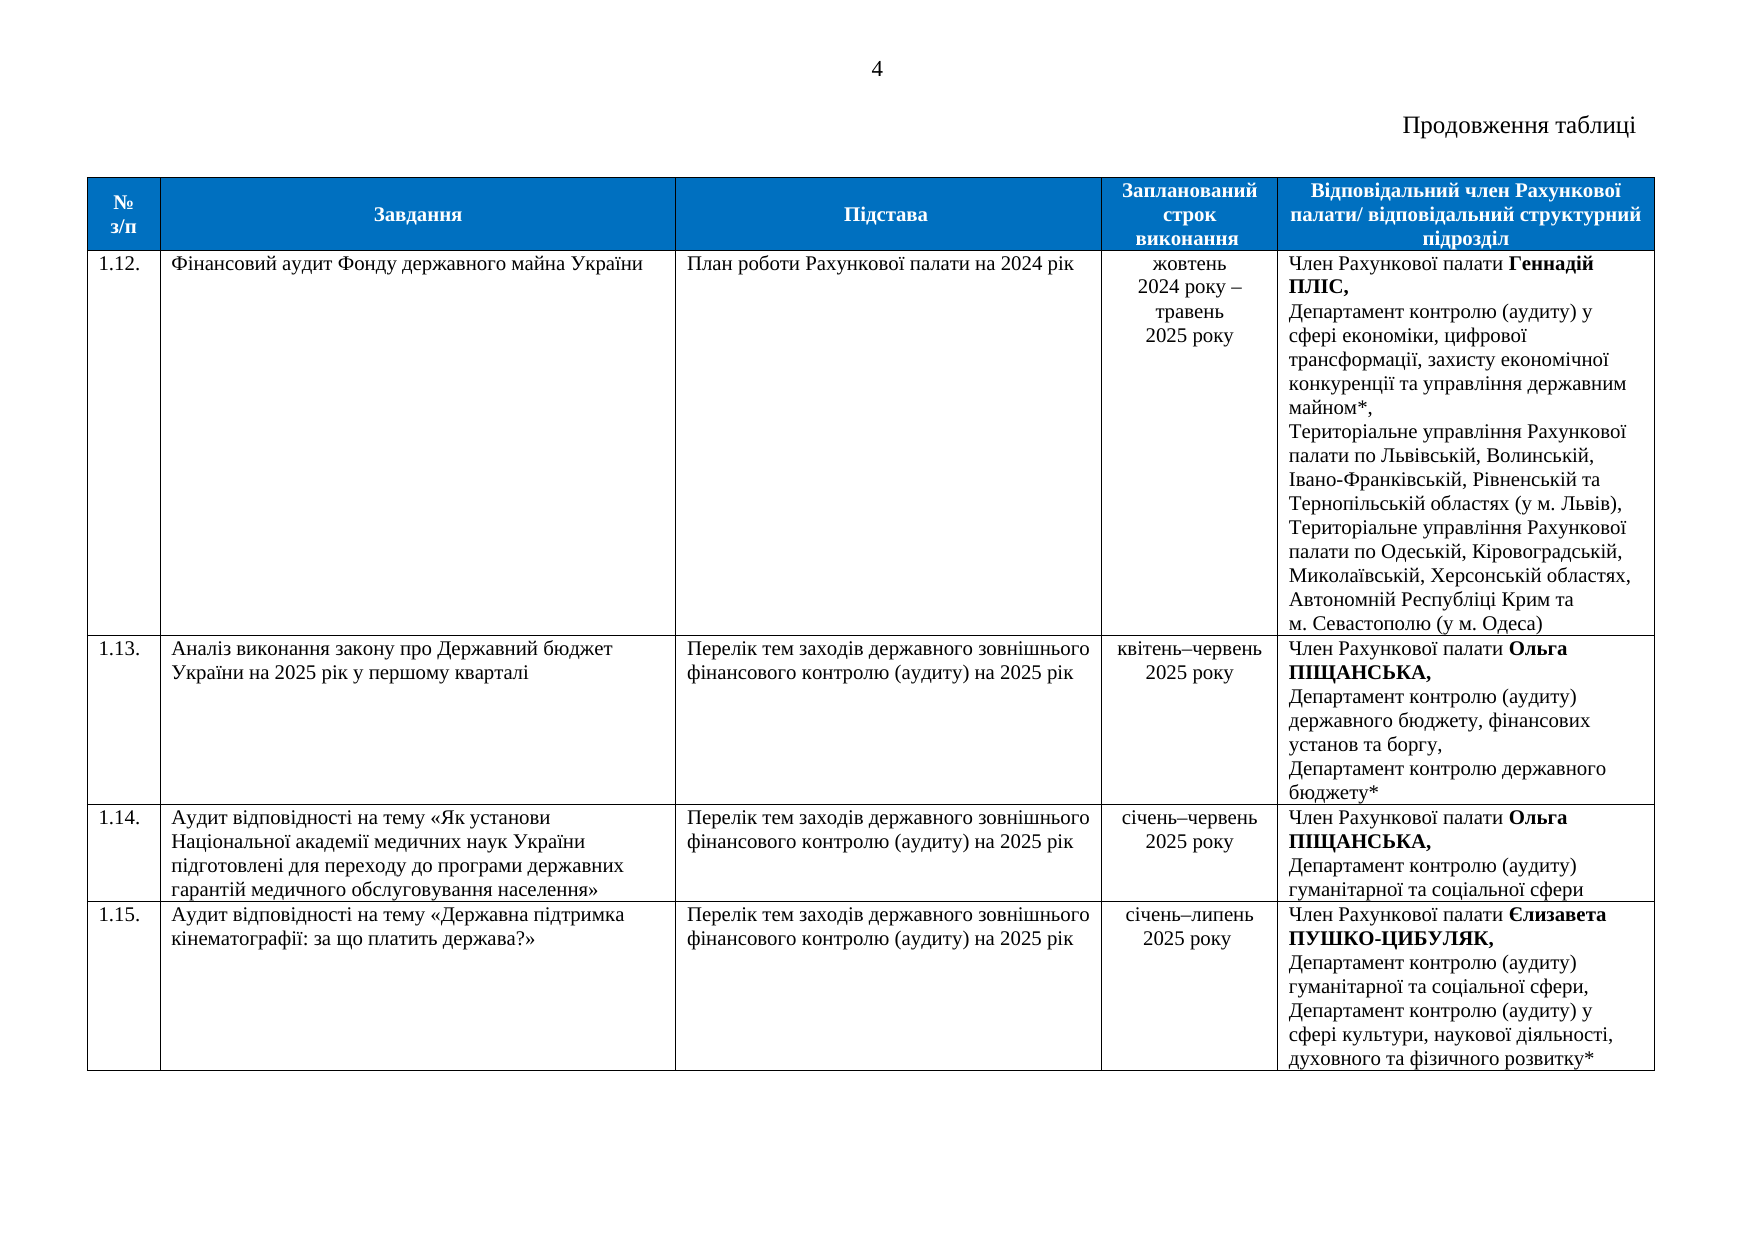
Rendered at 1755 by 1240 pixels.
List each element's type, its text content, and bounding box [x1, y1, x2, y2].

table_cell січень–липень 2025 року [1102, 902, 1277, 1070]
table_cell Член Рахункової палати Геннадій ПЛІС, Департамент контролю (аудиту) у сфері економіки, цифрової трансформації, захисту економічної конкуренції та управління державним майном*, Територіальне управління Рахункової палати по Львівській, Волинській, Івано-Франківській, Рівненській та Тернопільській областях (у м. Львів), Територіальне управління Рахункової палати по Одеській, Кіровоградській, Миколаївській, Херсонській областях, Автономній Республіці Крим та м. Севастополю (у м. Одеса) [1278, 251, 1654, 635]
table_cell Перелік тем заходів державного зовнішнього фінансового контролю (аудиту) на 2025 рік [676, 805, 1101, 901]
table_cell [88, 902, 160, 1070]
table_cell січень–червень 2025 року [1102, 805, 1277, 901]
table_cell Аудит відповідності на тему «Державна підтримка кінематографії: за що платить держава?» [161, 902, 675, 1070]
table_cell Член Рахункової палати Єлизавета ПУШКО-ЦИБУЛЯК, Департамент контролю (аудиту) гуманітарної та соціальної сфери, Департамент контролю (аудиту) у сфері культури, наукової діяльності, духовного та фізичного розвитку* [1278, 902, 1654, 1070]
table_header № з/п [88, 178, 160, 250]
table_cell [88, 805, 160, 901]
table_cell Фінансовий аудит Фонду державного майна України [161, 251, 675, 635]
table_cell [88, 251, 160, 635]
table_header Запланований строк виконання [1102, 178, 1277, 250]
table_header Завдання [161, 178, 675, 250]
table_cell Перелік тем заходів державного зовнішнього фінансового контролю (аудиту) на 2025 рік [676, 636, 1101, 804]
table_cell квітень–червень 2025 року [1102, 636, 1277, 804]
table_cell Член Рахункової палати Ольга ПІЩАНСЬКА, Департамент контролю (аудиту) державного бюджету, фінансових установ та боргу, Департамент контролю державного бюджету* [1278, 636, 1654, 804]
table_header Підстава [676, 178, 1101, 250]
table_cell [88, 636, 160, 804]
table_cell Член Рахункової палати Ольга ПІЩАНСЬКА, Департамент контролю (аудиту) гуманітарної та соціальної сфери [1278, 805, 1654, 901]
table_header Відповідальний член Рахункової палати/ відповідальний структурний підрозділ [1278, 178, 1654, 250]
table_cell жовтень 2024 року – травень 2025 року [1102, 251, 1277, 635]
table_cell Аудит відповідності на тему «Як установи Національної академії медичних наук України підготовлені для переходу до програми державних гарантій медичного обслуговування населення» [161, 805, 675, 901]
table_cell Перелік тем заходів державного зовнішнього фінансового контролю (аудиту) на 2025 рік [676, 902, 1101, 1070]
table_cell План роботи Рахункової палати на 2024 рік [676, 251, 1101, 635]
table_cell Аналіз виконання закону про Державний бюджет України на 2025 рік у першому кварталі [161, 636, 675, 804]
